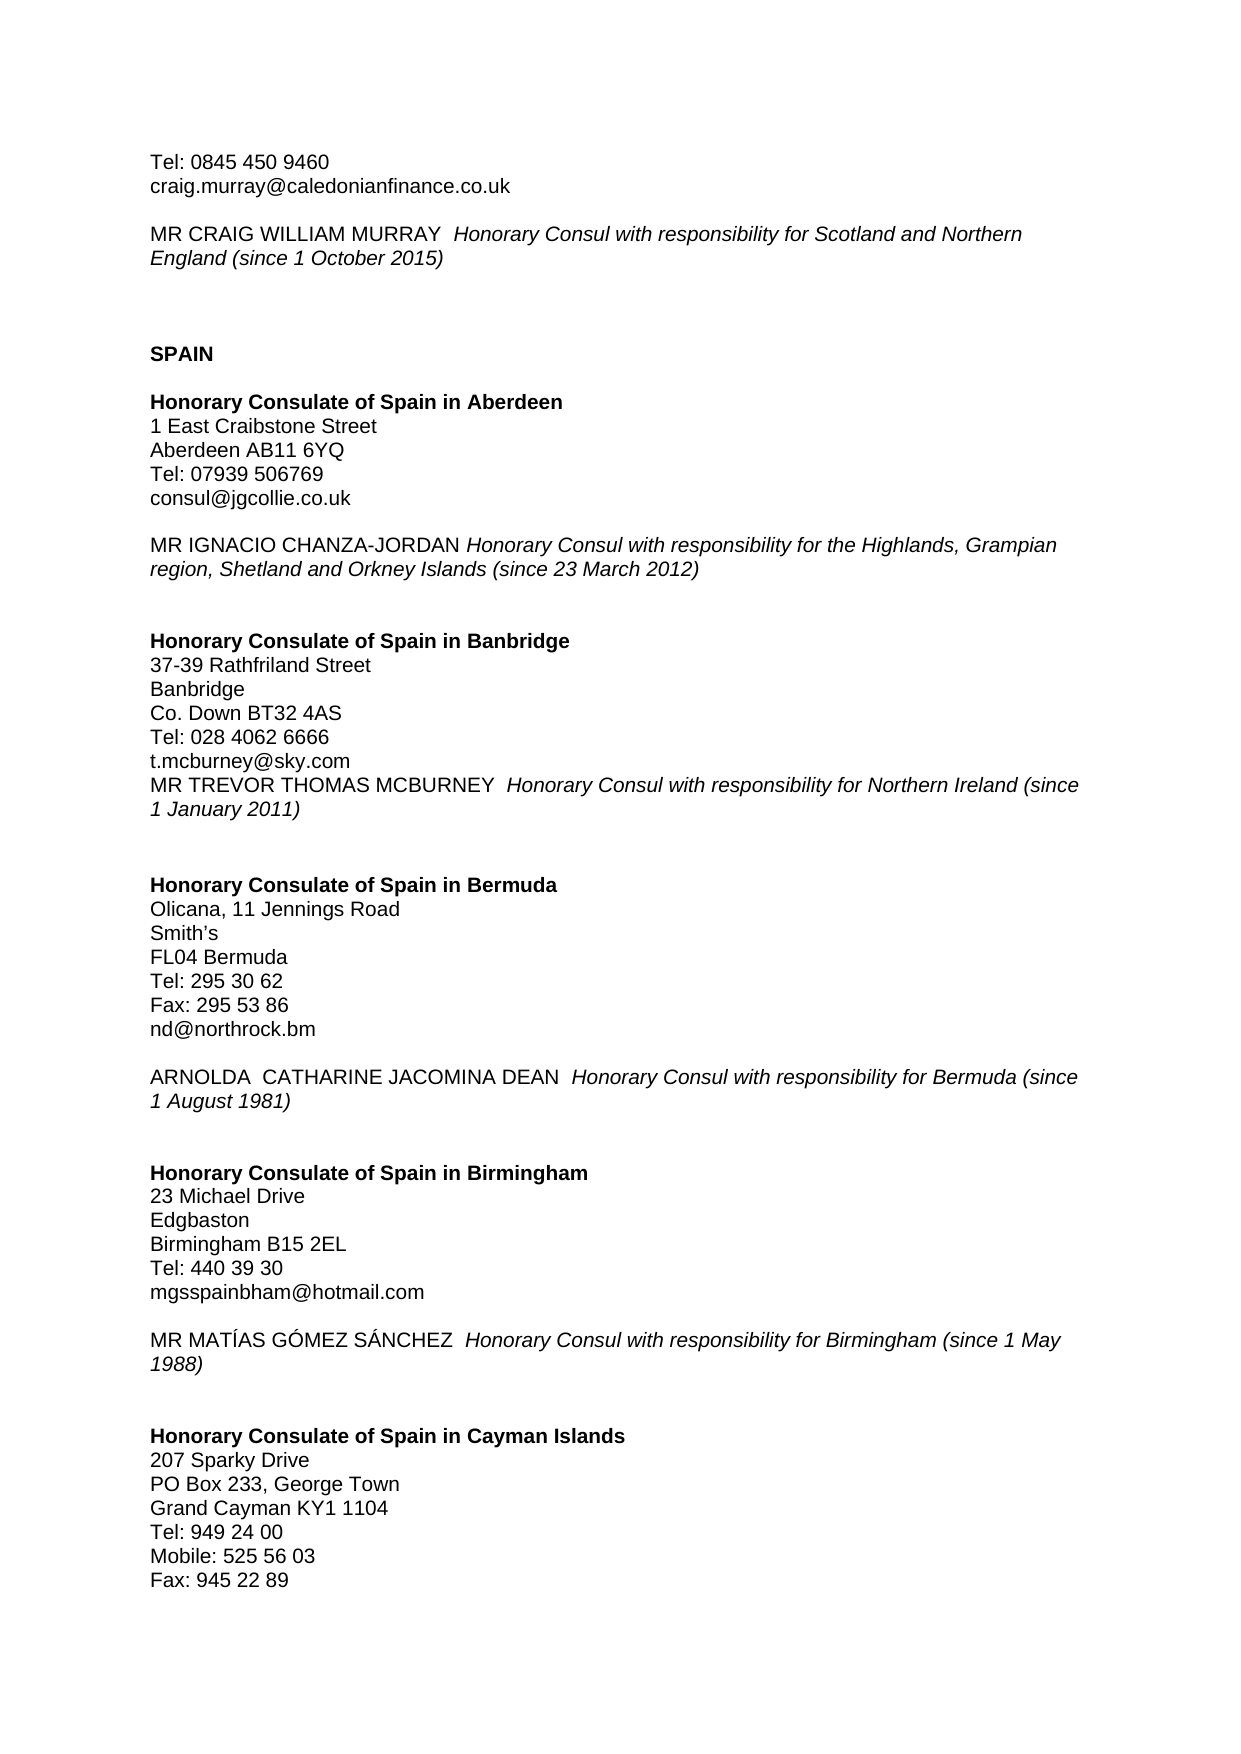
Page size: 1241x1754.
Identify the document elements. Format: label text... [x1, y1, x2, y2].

text FL04 Bermuda [150, 945, 1090, 969]
text 207 Sparky Drive [150, 1448, 1090, 1472]
text t.mcburney@sky.com [150, 749, 1090, 773]
text MR IGNACIO CHANZA-JORDAN Honorary Consul with responsibility for the Highlands, Grampian region, Shetland and Orkney Islands (since 23 March 2012) [150, 533, 1090, 581]
text Honorary Consulate of Spain in Bermuda [150, 873, 1090, 897]
text PO Box 233, George Town [150, 1472, 1090, 1496]
text mgsspainbham@hotmail.com [150, 1280, 1090, 1304]
text SPAIN [150, 342, 1090, 366]
text consul@jgcollie.co.uk [150, 485, 1090, 509]
text Tel: 0845 450 9460 [150, 150, 1090, 174]
text 1 East Craibstone Street [150, 413, 1090, 437]
text MR MATÍAS GÓMEZ SÁNCHEZ Honorary Consul with responsibility for Birmingham (since 1 May 1988) [150, 1328, 1090, 1376]
text Tel: 440 39 30 [150, 1256, 1090, 1280]
text Birmingham B15 2EL [150, 1232, 1090, 1256]
text 23 Michael Drive [150, 1184, 1090, 1208]
text nd@northrock.bm [150, 1017, 1090, 1041]
text ARNOLDA CATHARINE JACOMINA DEAN Honorary Consul with responsibility for Bermuda (since 1 August 1981) [150, 1064, 1090, 1112]
text 37-39 Rathfriland Street [150, 653, 1090, 677]
text Fax: 295 53 86 [150, 993, 1090, 1017]
text Smith’s [150, 921, 1090, 945]
text MR CRAIG WILLIAM MURRAY Honorary Consul with responsibility for Scotland and Northern England (since 1 October 2015) [150, 222, 1090, 270]
text Honorary Consulate of Spain in Aberdeen [150, 389, 1090, 413]
text Tel: 028 4062 6666 [150, 725, 1090, 749]
text Tel: 949 24 00 [150, 1520, 1090, 1544]
text Honorary Consulate of Spain in Birmingham [150, 1160, 1090, 1184]
text Tel: 295 30 62 [150, 969, 1090, 993]
text Grand Cayman KY1 1104 [150, 1496, 1090, 1520]
text craig.murray@caledonianfinance.co.uk [150, 174, 1090, 198]
text Honorary Consulate of Spain in Banbridge [150, 629, 1090, 653]
text Aberdeen AB11 6YQ [150, 437, 1090, 461]
text Fax: 945 22 89 [150, 1568, 1090, 1592]
text MR TREVOR THOMAS MCBURNEY Honorary Consul with responsibility for Northern Ireland (since 1 January 2011) [150, 773, 1090, 821]
text Olicana, 11 Jennings Road [150, 897, 1090, 921]
text Edgbaston [150, 1208, 1090, 1232]
text Honorary Consulate of Spain in Cayman Islands [150, 1424, 1090, 1448]
text Banbridge [150, 677, 1090, 701]
text Co. Down BT32 4AS [150, 701, 1090, 725]
text Tel: 07939 506769 [150, 461, 1090, 485]
text Mobile: 525 56 03 [150, 1544, 1090, 1568]
